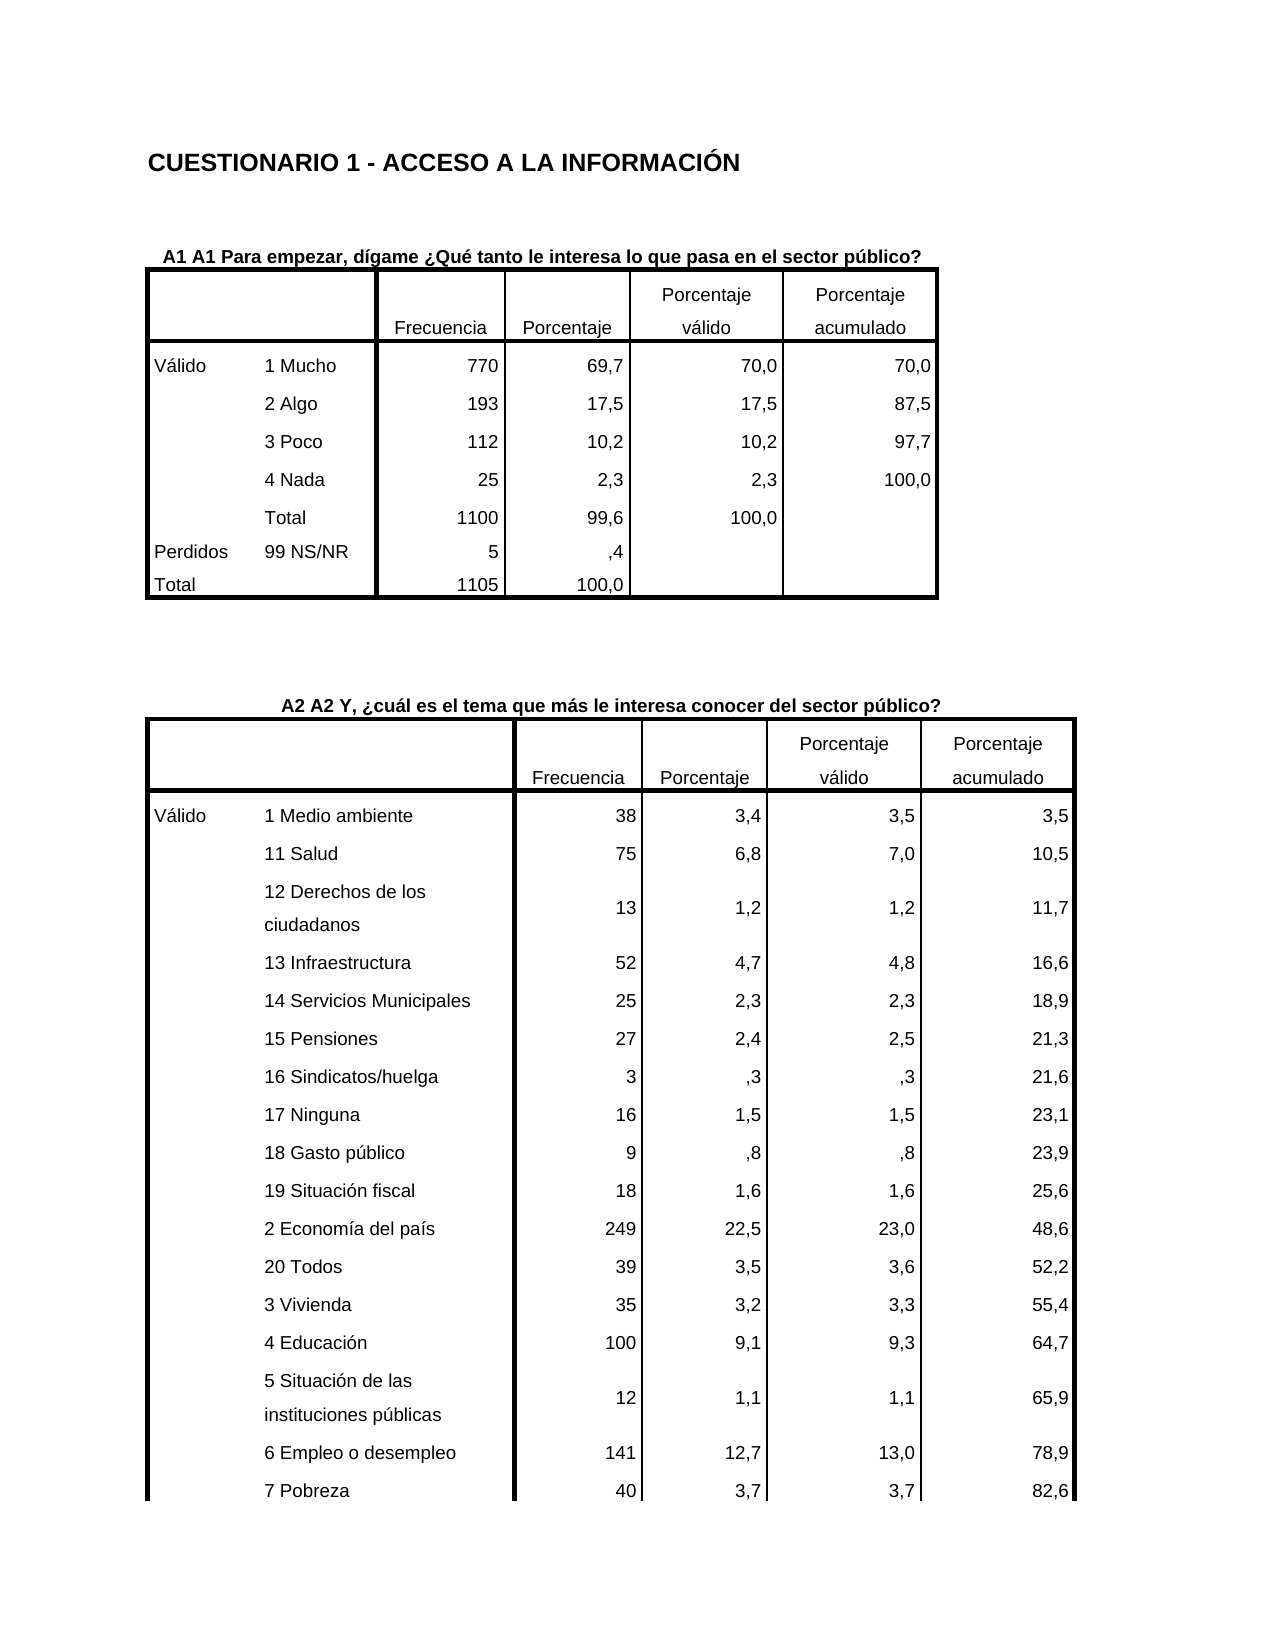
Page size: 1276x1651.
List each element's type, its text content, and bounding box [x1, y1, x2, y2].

table_cell 18 Gasto público [258, 1126, 512, 1163]
table_cell 11 Salud [258, 826, 512, 864]
table_cell [631, 562, 782, 595]
table_cell 16 [517, 1088, 641, 1126]
table_cell 17 Ninguna [258, 1088, 512, 1126]
table_cell ,4 [506, 529, 629, 562]
table_cell 10,2 [631, 415, 782, 453]
table_cell [784, 529, 935, 562]
table_cell ,8 [643, 1126, 766, 1163]
table_cell [784, 491, 935, 529]
table_cell 27 [517, 1011, 641, 1049]
table_cell 7 Pobreza [258, 1463, 512, 1501]
table_cell ,3 [768, 1050, 920, 1087]
table_cell 1,2 [643, 864, 766, 935]
table_cell 3,5 [643, 1240, 766, 1278]
table_cell 39 [517, 1240, 641, 1278]
text CUESTIONARIO 1 - ACCESO A LA INFORMACIÓN [148, 148, 1128, 176]
table_cell 10,2 [506, 415, 629, 453]
table_cell 6 Empleo o desempleo [258, 1425, 512, 1463]
table_cell 25,6 [922, 1164, 1072, 1202]
table_cell 12,7 [643, 1425, 766, 1463]
table_cell 38 [517, 793, 641, 826]
table_cell 3,4 [643, 793, 766, 826]
table_cell 2,3 [768, 974, 920, 1011]
table_cell 1105 [379, 562, 504, 595]
table_cell 18 [517, 1164, 641, 1202]
table_cell 1,1 [768, 1354, 920, 1425]
table_cell 2,4 [643, 1011, 766, 1049]
table_cell 4 Educación [258, 1316, 512, 1354]
table_cell Total [258, 491, 374, 529]
table_cell 193 [379, 377, 504, 414]
table_cell 78,9 [922, 1425, 1072, 1463]
table_cell Frecuencia [379, 272, 504, 338]
table_cell 1 Medio ambiente [258, 793, 512, 826]
table_cell 9 [517, 1126, 641, 1163]
table_cell 3,7 [768, 1463, 920, 1501]
table_cell 99,6 [506, 491, 629, 529]
table_cell [150, 721, 512, 788]
table_cell 100,0 [784, 453, 935, 491]
table_cell 3 Vivienda [258, 1278, 512, 1316]
table_cell 3 [517, 1050, 641, 1087]
table_cell 55,4 [922, 1278, 1072, 1316]
table_cell Válido [150, 793, 258, 1501]
table_cell 3,3 [768, 1278, 920, 1316]
table_cell 770 [379, 343, 504, 377]
table_cell 1,6 [643, 1164, 766, 1202]
table_cell 35 [517, 1278, 641, 1316]
table_cell [631, 529, 782, 562]
table_cell 48,6 [922, 1202, 1072, 1239]
table_cell Porcentaje [506, 272, 629, 338]
table_cell 65,9 [922, 1354, 1072, 1425]
table_cell 23,1 [922, 1088, 1072, 1126]
table_cell 23,9 [922, 1126, 1072, 1163]
table_cell 25 [379, 453, 504, 491]
table_cell 2,5 [768, 1011, 920, 1049]
table_header A1 A1 Para empezar, dígame ¿Qué tanto le interesa lo que pasa en el sector público? [148, 234, 937, 267]
table_cell 3,2 [643, 1278, 766, 1316]
table_cell 25 [517, 974, 641, 1011]
table_cell 13 [517, 864, 641, 935]
table_cell 5 [379, 529, 504, 562]
table_cell 2,3 [506, 453, 629, 491]
table_cell 10,5 [922, 826, 1072, 864]
table_cell 52,2 [922, 1240, 1072, 1278]
table_cell 52 [517, 935, 641, 973]
table_cell [784, 562, 935, 595]
table_cell 4,8 [768, 935, 920, 973]
table_cell 2 Economía del país [258, 1202, 512, 1239]
table_cell 70,0 [631, 343, 782, 377]
table_cell [150, 272, 374, 338]
table_cell 100,0 [506, 562, 629, 595]
table_cell 1,1 [643, 1354, 766, 1425]
table_cell 12 Derechos de los ciudadanos [258, 864, 512, 935]
table_cell 1,2 [768, 864, 920, 935]
table_cell 12 [517, 1354, 641, 1425]
table_cell 21,3 [922, 1011, 1072, 1049]
table_cell 6,8 [643, 826, 766, 864]
table_cell 16,6 [922, 935, 1072, 973]
table_header A2 A2 Y, ¿cuál es el tema que más le interesa conocer del sector público? [148, 683, 1075, 717]
table_cell Porcentaje acumulado [784, 272, 935, 338]
table_cell 100 [517, 1316, 641, 1354]
table_cell 1 Mucho [258, 343, 374, 377]
table_cell 2 Algo [258, 377, 374, 414]
table_cell 99 NS/NR [258, 529, 374, 562]
table_cell 141 [517, 1425, 641, 1463]
table_cell Total [150, 562, 374, 595]
table_cell 3,5 [768, 793, 920, 826]
table_cell 13,0 [768, 1425, 920, 1463]
table_cell 75 [517, 826, 641, 864]
table_cell 100,0 [631, 491, 782, 529]
table_cell 20 Todos [258, 1240, 512, 1278]
table_cell 87,5 [784, 377, 935, 414]
table_cell 19 Situación fiscal [258, 1164, 512, 1202]
table_cell 3,7 [643, 1463, 766, 1501]
table_cell Porcentaje [643, 721, 766, 788]
table_cell 1,6 [768, 1164, 920, 1202]
table_cell Porcentaje acumulado [922, 721, 1072, 788]
table_cell Porcentaje válido [768, 721, 920, 788]
table_cell 2,3 [643, 974, 766, 1011]
table_cell 1,5 [768, 1088, 920, 1126]
table_cell 14 Servicios Municipales [258, 974, 512, 1011]
table_cell 3 Poco [258, 415, 374, 453]
table_cell ,8 [768, 1126, 920, 1163]
table_cell 4 Nada [258, 453, 374, 491]
table_cell 1,5 [643, 1088, 766, 1126]
table_cell 23,0 [768, 1202, 920, 1239]
table_cell 97,7 [784, 415, 935, 453]
table_cell 11,7 [922, 864, 1072, 935]
table_cell 18,9 [922, 974, 1072, 1011]
table_cell 22,5 [643, 1202, 766, 1239]
table_cell Porcentaje válido [631, 272, 782, 338]
table_cell 9,1 [643, 1316, 766, 1354]
table_cell 1100 [379, 491, 504, 529]
table_cell 21,6 [922, 1050, 1072, 1087]
table_cell 69,7 [506, 343, 629, 377]
table_cell 17,5 [631, 377, 782, 414]
table_cell 3,5 [922, 793, 1072, 826]
table_cell 82,6 [922, 1463, 1072, 1501]
table_cell 5 Situación de las instituciones públicas [258, 1354, 512, 1425]
table_cell 249 [517, 1202, 641, 1239]
table_cell 13 Infraestructura [258, 935, 512, 973]
table_cell 7,0 [768, 826, 920, 864]
table_cell 4,7 [643, 935, 766, 973]
table_cell 64,7 [922, 1316, 1072, 1354]
table_cell Frecuencia [517, 721, 641, 788]
table_cell 9,3 [768, 1316, 920, 1354]
table_cell 15 Pensiones [258, 1011, 512, 1049]
table_cell 70,0 [784, 343, 935, 377]
table_cell Perdidos [150, 529, 258, 562]
table_cell 112 [379, 415, 504, 453]
table_cell 3,6 [768, 1240, 920, 1278]
table_cell 16 Sindicatos/huelga [258, 1050, 512, 1087]
table_cell Válido [150, 343, 258, 529]
table_cell 17,5 [506, 377, 629, 414]
table_cell 2,3 [631, 453, 782, 491]
table_cell 40 [517, 1463, 641, 1501]
table_cell ,3 [643, 1050, 766, 1087]
